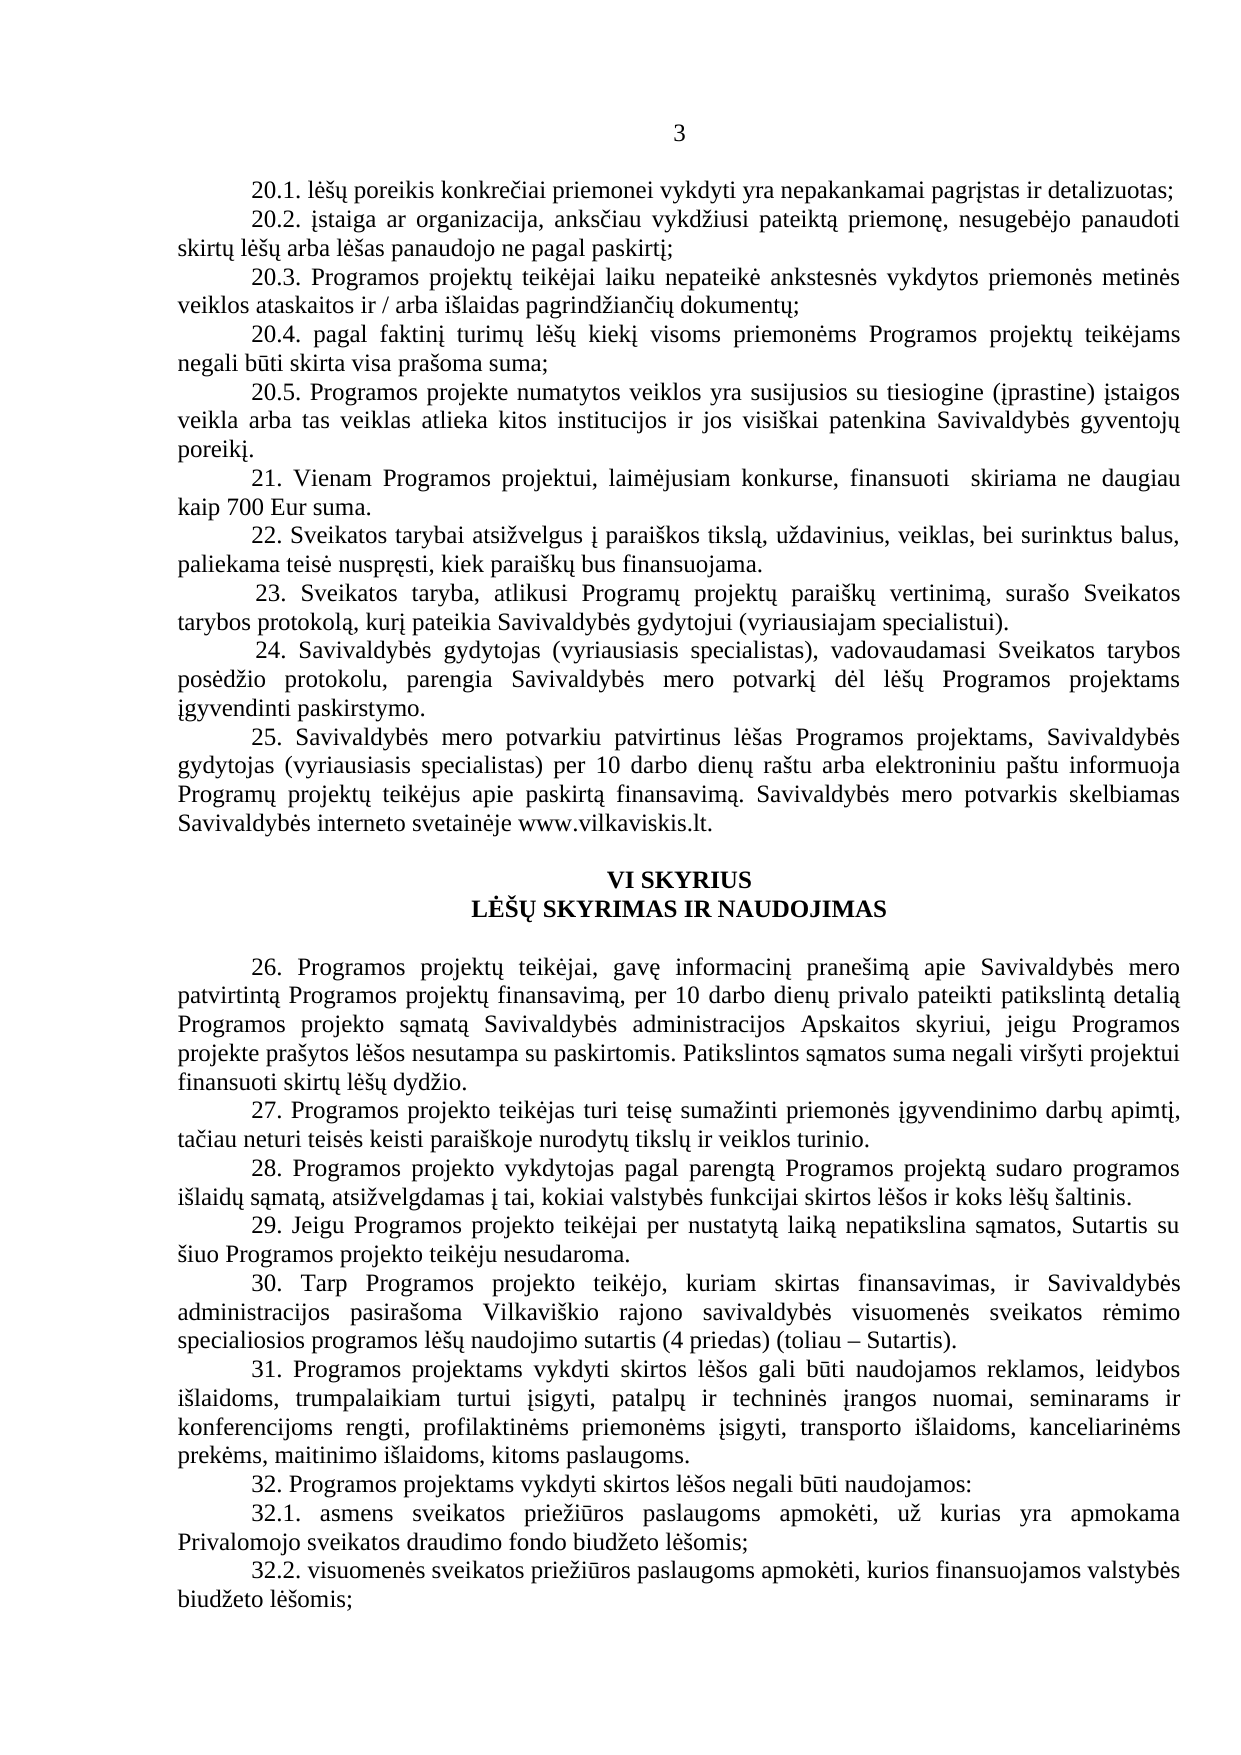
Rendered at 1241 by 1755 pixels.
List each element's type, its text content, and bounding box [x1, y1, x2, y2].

text 27. Programos projekto teikėjas turi teisę sumažinti priemonės įgyvendinimo darbų apimtį, tačiau neturi teisės keisti paraiškoje nurodytų tikslų ir veiklos turinio. [177, 1096, 1181, 1153]
text 23. Sveikatos taryba, atlikusi Programų projektų paraiškų vertinimą, surašo Sveikatos tarybos protokolą, kurį pateikia Savivaldybės gydytojui (vyriausiajam specialistui). [177, 578, 1181, 636]
text 26. Programos projektų teikėjai, gavę informacinį pranešimą apie Savivaldybės mero patvirtintą Programos projektų finansavimą, per 10 darbo dienų privalo pateikti patikslintą detalią Programos projekto sąmatą Savivaldybės administracijos Apskaitos skyriui, jeigu Programos projekte prašytos lėšos nesutampa su paskirtomis. Patikslintos sąmatos suma negali viršyti projektui finansuoti skirtų lėšų dydžio. [177, 952, 1181, 1096]
text 31. Programos projektams vykdyti skirtos lėšos gali būti naudojamos reklamos, leidybos išlaidoms, trumpalaikiam turtui įsigyti, patalpų ir techninės įrangos nuomai, seminarams ir konferencijoms rengti, profilaktinėms priemonėms įsigyti, transporto išlaidoms, kanceliarinėms prekėms, maitinimo išlaidoms, kitoms paslaugoms. [177, 1354, 1181, 1469]
text 25. Savivaldybės mero potvarkiu patvirtinus lėšas Programos projektams, Savivaldybės gydytojas (vyriausiasis specialistas) per 10 darbo dienų raštu arba elektroniniu paštu informuoja Programų projektų teikėjus apie paskirtą finansavimą. Savivaldybės mero potvarkis skelbiamas Savivaldybės interneto svetainėje www.vilkaviskis.lt. [177, 722, 1181, 837]
text 32. Programos projektams vykdyti skirtos lėšos negali būti naudojamos: [177, 1469, 1181, 1498]
subtitle LĖŠŲ SKYRIMAS IR NAUDOJIMAS [177, 894, 1181, 923]
text 32.1. asmens sveikatos priežiūros paslaugoms apmokėti, už kurias yra apmokama Privalomojo sveikatos draudimo fondo biudžeto lėšomis; [177, 1498, 1181, 1556]
text 24. Savivaldybės gydytojas (vyriausiasis specialistas), vadovaudamasi Sveikatos tarybos posėdžio protokolu, parengia Savivaldybės mero potvarkį dėl lėšų Programos projektams įgyvendinti paskirstymo. [177, 636, 1181, 722]
text 22. Sveikatos tarybai atsižvelgus į paraiškos tikslą, uždavinius, veiklas, bei surinktus balus, paliekama teisė nuspręsti, kiek paraiškų bus finansuojama. [177, 521, 1181, 578]
text 20.2. įstaiga ar organizacija, anksčiau vykdžiusi pateiktą priemonę, nesugebėjo panaudoti skirtų lėšų arba lėšas panaudojo ne pagal paskirtį; [177, 204, 1181, 262]
text 20.4. pagal faktinį turimų lėšų kiekį visoms priemonėms Programos projektų teikėjams negali būti skirta visa prašoma suma; [177, 319, 1181, 377]
text 32.2. visuomenės sveikatos priežiūros paslaugoms apmokėti, kurios finansuojamos valstybės biudžeto lėšomis; [177, 1556, 1181, 1613]
text 20.5. Programos projekte numatytos veiklos yra susijusios su tiesiogine (įprastine) įstaigos veikla arba tas veiklas atlieka kitos institucijos ir jos visiškai patenkina Savivaldybės gyventojų poreikį. [177, 377, 1181, 463]
text 29. Jeigu Programos projekto teikėjai per nustatytą laiką nepatikslina sąmatos, Sutartis su šiuo Programos projekto teikėju nesudaroma. [177, 1211, 1181, 1268]
text 20.3. Programos projektų teikėjai laiku nepateikė ankstesnės vykdytos priemonės metinės veiklos ataskaitos ir / arba išlaidas pagrindžiančių dokumentų; [177, 262, 1181, 319]
text 20.1. lėšų poreikis konkrečiai priemonei vykdyti yra nepakankamai pagrįstas ir detalizuotas; [177, 176, 1181, 204]
text 21. Vienam Programos projektui, laimėjusiam konkurse, finansuoti skiriama ne daugiau kaip 700 Eur suma. [177, 463, 1181, 521]
text 28. Programos projekto vykdytojas pagal parengtą Programos projektą sudaro programos išlaidų sąmatą, atsižvelgdamas į tai, kokiai valstybės funkcijai skirtos lėšos ir koks lėšų šaltinis. [177, 1153, 1181, 1211]
subtitle VI SKYRIUS [177, 866, 1181, 894]
text 30. Tarp Programos projekto teikėjo, kuriam skirtas finansavimas, ir Savivaldybės administracijos pasirašoma Vilkaviškio rajono savivaldybės visuomenės sveikatos rėmimo specialiosios programos lėšų naudojimo sutartis (4 priedas) (toliau – Sutartis). [177, 1268, 1181, 1354]
